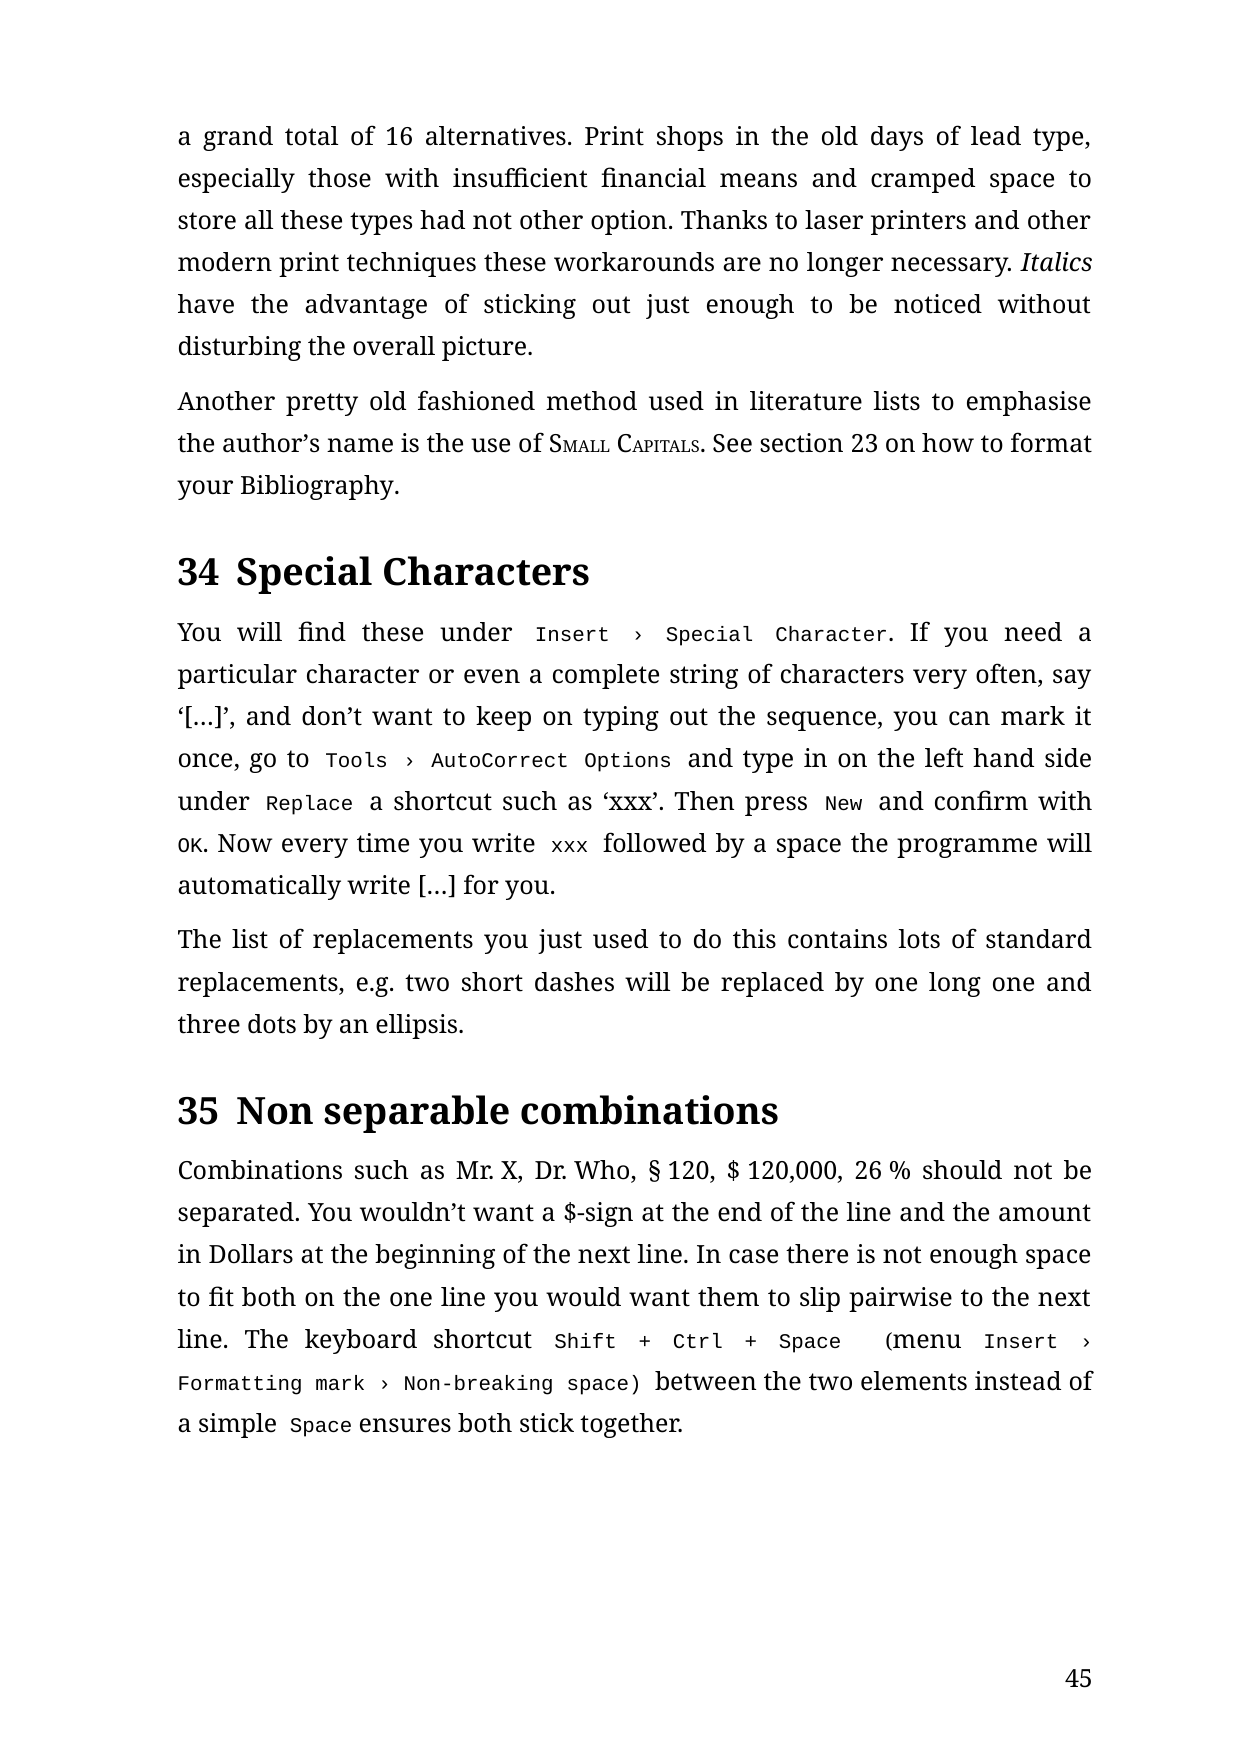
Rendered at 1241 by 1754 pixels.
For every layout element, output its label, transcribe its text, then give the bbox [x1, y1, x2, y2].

text Combinations such as Mr. X, Dr. Who, § 120, $ 120,000, 26 % should not be separated. You wouldn’t want a $-sign at the end of the line and the amount in Dollars at the beginning of the next line. In case there is not enough space to fit both on the one line you would want them to slip pairwise to the next line. The keyboard shortcut Shift + Ctrl + Space (menu Insert › Formatting mark › Non-breaking space) between the two elements instead of a simple Space ensures both stick together. [177, 1153, 1093, 1440]
text You will find these under Insert › Special Character. If you need a particular character or even a complete string of characters very often, say ‘[…]’, and don’t want to keep on typing out the sequence, you can mark it once, go to Tools › AutoCorrect Options and type in on the left hand side under Replace a shortcut such as ‘xxx’. Then press New and confirm with OK. Now every time you write xxx followed by a space the programme will automatically write […] for you. [177, 614, 1093, 902]
subtitle Special Characters [177, 546, 1093, 597]
text Another pretty old fashioned method used in literature lists to emphasise the author’s name is the use of Small Capitals. See section 23 on how to format your Bibliography. [177, 384, 1093, 502]
text a grand total of 16 alternatives. Print shops in the old days of lead type, especially those with insufficient financial means and cramped space to store all these types had not other option. Thanks to laser printers and other modern print techniques these workarounds are no longer necessary. Italics have the advantage of sticking out just enough to be noticed without disturbing the overall picture. [177, 118, 1093, 363]
subtitle Non separable combinations [177, 1084, 1093, 1135]
text The list of replacements you just used to do this contains lots of standard replacements, e.g. two short dashes will be replaced by one long one and three dots by an ellipsis. [177, 922, 1093, 1041]
